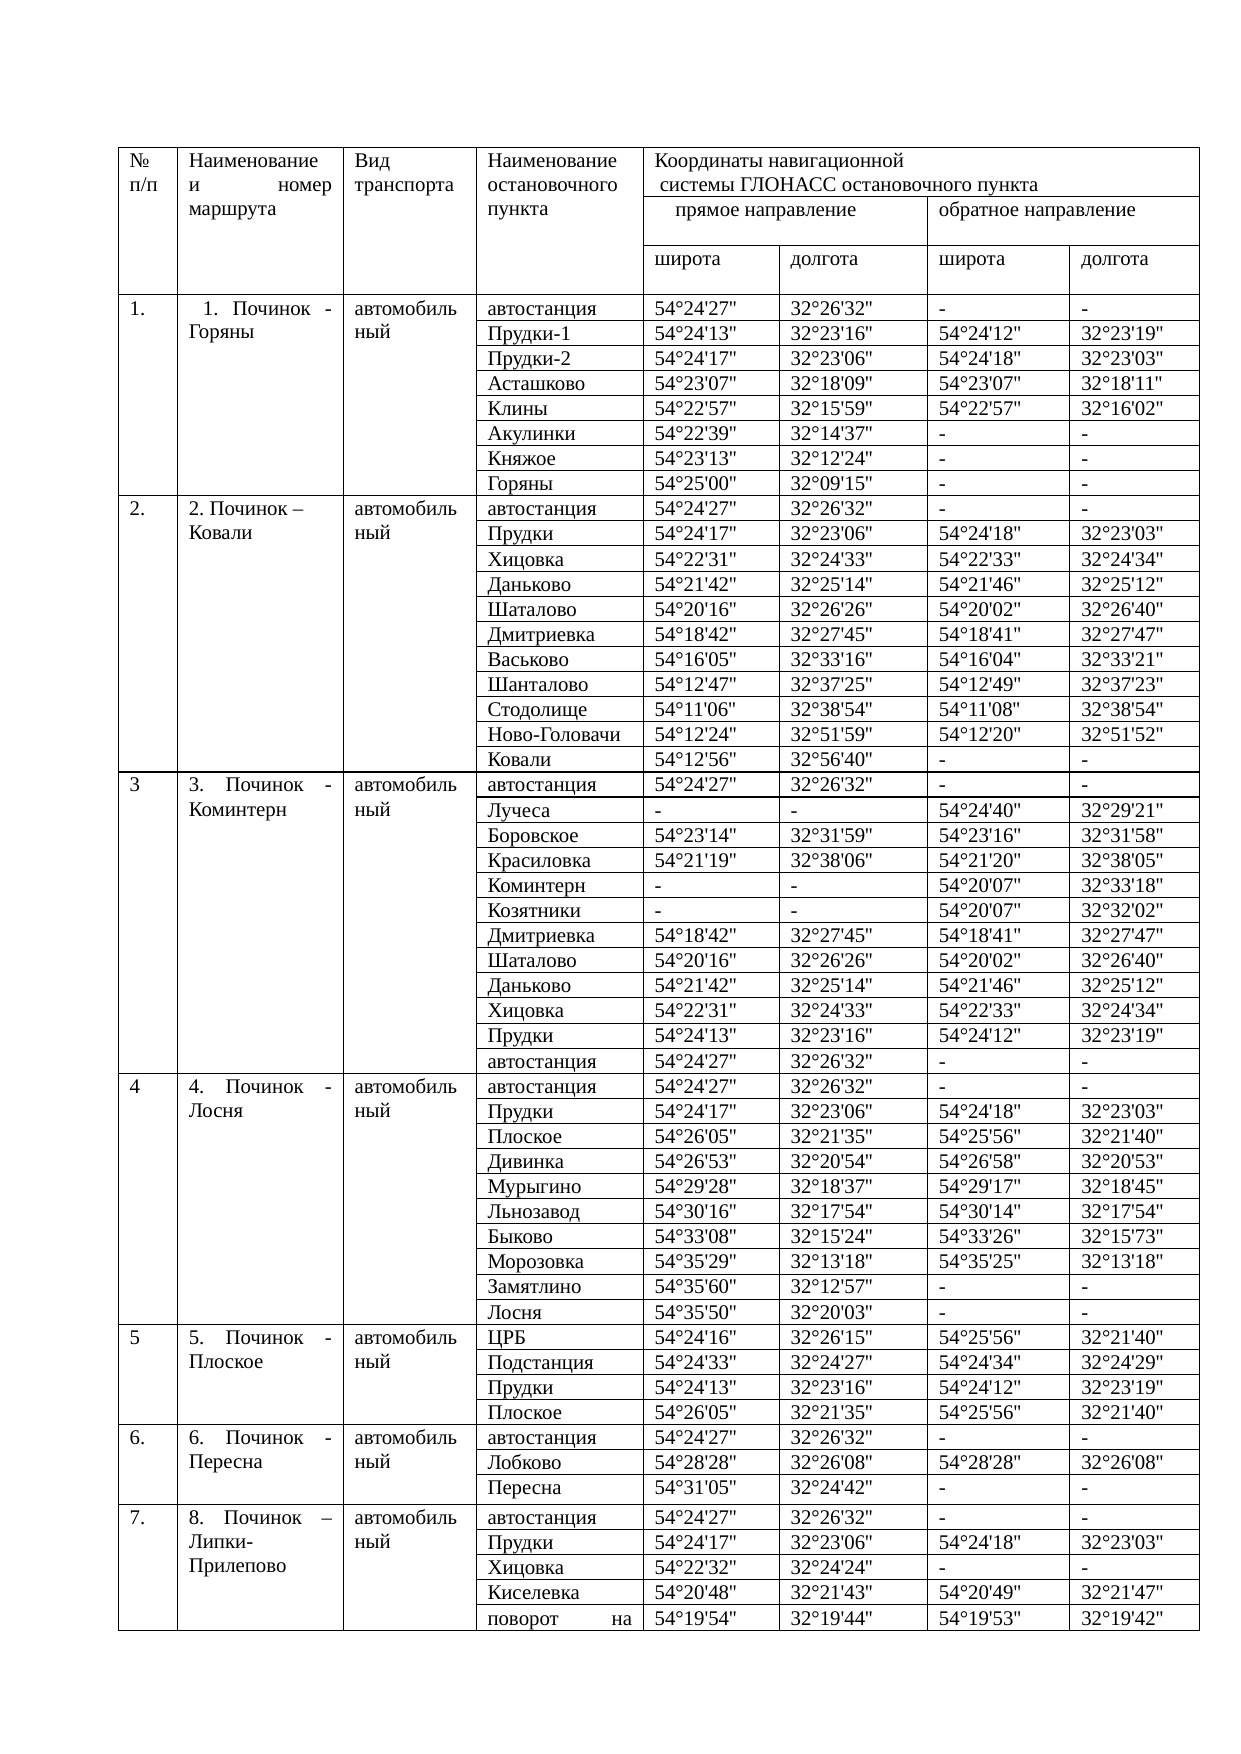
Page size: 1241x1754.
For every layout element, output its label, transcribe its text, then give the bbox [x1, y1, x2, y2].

table_cell 54°12'49'' [928, 672, 1069, 696]
table_cell 54°24'27'' [644, 1074, 779, 1098]
table_cell - [1070, 1425, 1199, 1449]
table_cell 54°22'57'' [644, 396, 779, 420]
table_cell 54°29'17'' [928, 1174, 1069, 1198]
table_cell 32°19'44'' [780, 1605, 927, 1629]
table_cell 54°20'49'' [928, 1580, 1069, 1604]
table_cell автостанция [477, 1425, 643, 1449]
table_cell 54°24'13'' [644, 1375, 779, 1399]
table_cell - [1070, 421, 1199, 445]
table_cell автостанция [477, 1049, 643, 1073]
table_cell - [928, 1074, 1069, 1098]
table_cell Льнозавод [477, 1199, 643, 1223]
table_cell - [1070, 1475, 1199, 1504]
table_cell - [928, 1425, 1069, 1449]
table_cell 54°16'04'' [928, 647, 1069, 671]
table_cell Шаталово [477, 948, 643, 972]
table_cell 3. Починок - Коминтерн [178, 773, 343, 1073]
table_cell 32°16'02'' [1070, 396, 1199, 420]
table_cell 32°23'03'' [1070, 1530, 1199, 1554]
table_cell 54°29'28'' [644, 1174, 779, 1198]
table_cell Быково [477, 1224, 643, 1248]
table_cell Боровское [477, 823, 643, 847]
table_cell 4 [119, 1074, 177, 1324]
table_cell 54°20'48'' [644, 1580, 779, 1604]
table_cell 32°21'35'' [780, 1400, 927, 1424]
table_cell 32°18'11'' [1070, 371, 1199, 395]
table_cell 54°24'27'' [644, 1425, 779, 1449]
table_cell Лосня [477, 1300, 643, 1324]
table_cell - [1070, 1074, 1199, 1098]
table_header Наименование остановочного пункта [477, 148, 643, 294]
table_cell 32°51'59'' [780, 722, 927, 746]
table_cell автомобильный [344, 1074, 476, 1324]
table_cell автостанция [477, 773, 643, 796]
table_cell 32°31'58'' [1070, 823, 1199, 847]
table_cell 54°24'16'' [644, 1325, 779, 1349]
table_cell Горяны [477, 471, 643, 495]
table_cell 54°21'19'' [644, 848, 779, 872]
table_cell 32°31'59'' [780, 823, 927, 847]
table_cell 32°21'35'' [780, 1124, 927, 1148]
table_cell 32°38'54'' [780, 697, 927, 721]
table_cell 32°51'52'' [1070, 722, 1199, 746]
table_header Вид транспорта [344, 148, 476, 294]
table_cell 54°22'57'' [928, 396, 1069, 420]
table_cell Подстанция [477, 1350, 643, 1374]
table_cell автомобильный [344, 1425, 476, 1504]
table_cell Прудки [477, 521, 643, 545]
table_cell - [928, 1300, 1069, 1324]
table_cell Асташково [477, 371, 643, 395]
table_cell 32°18'09'' [780, 371, 927, 395]
table_cell 32°38'05'' [1070, 848, 1199, 872]
table_cell 32°21'40'' [1070, 1325, 1199, 1349]
table_cell 32°27'47'' [1070, 923, 1199, 947]
table_cell 32°37'25'' [780, 672, 927, 696]
table_cell 32°12'57'' [780, 1275, 927, 1298]
table_cell - [1070, 1049, 1199, 1073]
table_cell - [1070, 773, 1199, 796]
table_cell Акулинки [477, 421, 643, 445]
table_cell 32°33'21'' [1070, 647, 1199, 671]
table_cell 54°23'07'' [928, 371, 1069, 395]
table_cell 32°24'34'' [1070, 998, 1199, 1022]
table_cell - [928, 747, 1069, 771]
table_cell 32°26'32'' [780, 773, 927, 796]
table_cell 54°26'58'' [928, 1149, 1069, 1173]
table_cell 32°23'03'' [1070, 521, 1199, 545]
table_cell 32°26'15'' [780, 1325, 927, 1349]
table_cell Хицовка [477, 998, 643, 1022]
table_cell 54°20'02'' [928, 597, 1069, 621]
table_cell 54°24'33'' [644, 1350, 779, 1374]
table_cell - [644, 873, 779, 897]
table_cell автомобильный [344, 773, 476, 1073]
table_cell 32°13'18'' [780, 1249, 927, 1273]
table_cell Замятлино [477, 1275, 643, 1298]
table_cell 54°19'53'' [928, 1605, 1069, 1629]
table_cell - [928, 471, 1069, 495]
table_cell - [928, 421, 1069, 445]
table_cell 4. Починок - Лосня [178, 1074, 343, 1324]
table_cell 54°30'16'' [644, 1199, 779, 1223]
table_cell 32°26'26'' [780, 948, 927, 972]
table_cell 54°35'29'' [644, 1249, 779, 1273]
table_cell 32°17'54'' [1070, 1199, 1199, 1223]
table_cell 32°26'32'' [780, 1049, 927, 1073]
table_cell 32°25'14'' [780, 973, 927, 997]
table_cell - [780, 873, 927, 897]
table_cell поворот на [477, 1605, 643, 1629]
table_cell 54°35'60'' [644, 1275, 779, 1298]
table_cell 54°20'16'' [644, 948, 779, 972]
table_cell 54°31'05'' [644, 1475, 779, 1504]
table_cell 54°21'42'' [644, 973, 779, 997]
table_cell 32°21'47'' [1070, 1580, 1199, 1604]
table_cell Прудки [477, 1375, 643, 1399]
table_cell 54°18'42'' [644, 622, 779, 646]
table_cell Даньково [477, 572, 643, 596]
table_cell 32°15'73'' [1070, 1224, 1199, 1248]
table_cell 32°23'16'' [780, 321, 927, 344]
table_cell 54°28'28'' [644, 1450, 779, 1474]
table_cell 32°25'14'' [780, 572, 927, 596]
table_cell 54°23'07'' [644, 371, 779, 395]
table_cell 54°24'17'' [644, 1530, 779, 1554]
table_header № п/п [119, 148, 177, 294]
table_cell 32°20'53'' [1070, 1149, 1199, 1173]
table_cell 32°20'03'' [780, 1300, 927, 1324]
table_cell долгота [780, 246, 927, 294]
table_cell 32°12'24'' [780, 446, 927, 470]
table_cell 32°23'06'' [780, 521, 927, 545]
table_cell Ковали [477, 747, 643, 771]
table_cell Стодолище [477, 697, 643, 721]
table_cell 54°12'20'' [928, 722, 1069, 746]
table_cell 54°24'12'' [928, 321, 1069, 344]
table_cell 54°21'42'' [644, 572, 779, 596]
table_cell 32°38'54'' [1070, 697, 1199, 721]
table_cell 2. Починок – Ковали [178, 496, 343, 771]
table_cell 54°20'07'' [928, 898, 1069, 922]
table_cell 54°12'56'' [644, 747, 779, 771]
table_cell 32°56'40'' [780, 747, 927, 771]
table_cell 54°24'18'' [928, 1530, 1069, 1554]
table_cell 54°21'46'' [928, 572, 1069, 596]
table_cell 32°13'18'' [1070, 1249, 1199, 1273]
table_cell 32°26'26'' [780, 597, 927, 621]
table_cell Лучеса [477, 798, 643, 822]
table_cell 32°24'34'' [1070, 546, 1199, 571]
table_cell Козятники [477, 898, 643, 922]
table_cell Морозовка [477, 1249, 643, 1273]
table_cell 7. [119, 1505, 177, 1629]
table_cell Шанталово [477, 672, 643, 696]
table_cell 32°26'32'' [780, 496, 927, 520]
table_cell ЦРБ [477, 1325, 643, 1349]
table_cell 32°23'19'' [1070, 1375, 1199, 1399]
table_cell 54°21'20'' [928, 848, 1069, 872]
table_cell 54°24'17'' [644, 1099, 779, 1123]
table_cell 54°20'07'' [928, 873, 1069, 897]
table_cell Плоское [477, 1400, 643, 1424]
table_cell 32°19'42'' [1070, 1605, 1199, 1629]
table_cell 54°23'14'' [644, 823, 779, 847]
table_cell - [1070, 1505, 1199, 1529]
table_cell 32°26'32'' [780, 1074, 927, 1098]
table_cell 54°24'40'' [928, 798, 1069, 822]
table_cell Лобково [477, 1450, 643, 1474]
table_cell 32°27'45'' [780, 923, 927, 947]
table_cell 54°22'39'' [644, 421, 779, 445]
table_cell автомобильный [344, 295, 476, 495]
table_cell Хицовка [477, 546, 643, 571]
table_cell 54°18'41'' [928, 923, 1069, 947]
table_cell 54°20'16'' [644, 597, 779, 621]
table_cell 32°37'23'' [1070, 672, 1199, 696]
table_cell 54°30'14'' [928, 1199, 1069, 1223]
table_cell Даньково [477, 973, 643, 997]
table_cell 6. [119, 1425, 177, 1504]
table_cell 32°21'40'' [1070, 1400, 1199, 1424]
table_cell 54°33'08'' [644, 1224, 779, 1248]
table_cell 32°24'24'' [780, 1555, 927, 1579]
table_cell Шаталово [477, 597, 643, 621]
table_cell 32°24'33'' [780, 998, 927, 1022]
table_cell - [1070, 446, 1199, 470]
table_cell 54°24'18'' [928, 346, 1069, 370]
table_cell 54°24'13'' [644, 321, 779, 344]
table_cell широта [928, 246, 1069, 294]
table_cell 54°25'56'' [928, 1325, 1069, 1349]
table_cell 1. Починок - Горяны [178, 295, 343, 495]
table_cell 54°22'31'' [644, 998, 779, 1022]
table_cell 32°23'19'' [1070, 321, 1199, 344]
table_cell 32°23'19'' [1070, 1024, 1199, 1047]
table_cell 54°26'05'' [644, 1400, 779, 1424]
table_cell 32°33'16'' [780, 647, 927, 671]
table_cell - [1070, 1300, 1199, 1324]
table_cell Княжое [477, 446, 643, 470]
table_cell 54°20'02'' [928, 948, 1069, 972]
table_cell 54°24'18'' [928, 521, 1069, 545]
table_cell - [928, 1475, 1069, 1504]
table_cell 54°24'27'' [644, 295, 779, 319]
table_cell 54°16'05'' [644, 647, 779, 671]
table_cell Прудки-1 [477, 321, 643, 344]
table_cell 54°35'50'' [644, 1300, 779, 1324]
table_cell 32°15'59'' [780, 396, 927, 420]
table_cell - [780, 798, 927, 822]
table_cell 32°26'32'' [780, 295, 927, 319]
table_cell 54°24'18'' [928, 1099, 1069, 1123]
table_cell 32°09'15'' [780, 471, 927, 495]
table_cell 32°17'54'' [780, 1199, 927, 1223]
table_cell 32°23'03'' [1070, 1099, 1199, 1123]
table_cell - [1070, 1555, 1199, 1579]
table_cell Клины [477, 396, 643, 420]
table_cell 54°23'13'' [644, 446, 779, 470]
table_cell автомобильный [344, 1505, 476, 1629]
table_cell 54°22'33'' [928, 998, 1069, 1022]
table_cell 54°35'25'' [928, 1249, 1069, 1273]
table_cell Прудки [477, 1024, 643, 1047]
table_cell 32°23'06'' [780, 1099, 927, 1123]
table_cell 32°32'02'' [1070, 898, 1199, 922]
table_cell - [1070, 471, 1199, 495]
table_cell Киселевка [477, 1580, 643, 1604]
table_cell 32°24'29'' [1070, 1350, 1199, 1374]
table_cell 54°12'47'' [644, 672, 779, 696]
table_cell 54°24'12'' [928, 1024, 1069, 1047]
table_cell 54°26'05'' [644, 1124, 779, 1148]
table_cell 54°24'34'' [928, 1350, 1069, 1374]
table_cell 32°14'37'' [780, 421, 927, 445]
table_cell 2. [119, 496, 177, 771]
table_cell 54°24'27'' [644, 773, 779, 796]
table_cell 54°24'13'' [644, 1024, 779, 1047]
table_cell 32°24'27'' [780, 1350, 927, 1374]
table_cell 54°25'56'' [928, 1124, 1069, 1148]
table_cell Прудки [477, 1099, 643, 1123]
table_cell 54°33'26'' [928, 1224, 1069, 1248]
table_cell 54°12'24'' [644, 722, 779, 746]
table_cell 32°23'16'' [780, 1375, 927, 1399]
table_cell Дивинка [477, 1149, 643, 1173]
table_cell 6. Починок - Пересна [178, 1425, 343, 1504]
table_cell 32°25'12'' [1070, 973, 1199, 997]
table_cell 32°15'24'' [780, 1224, 927, 1248]
table_cell 54°24'12'' [928, 1375, 1069, 1399]
table_cell 32°38'06'' [780, 848, 927, 872]
table_cell 54°22'31'' [644, 546, 779, 571]
table_cell Дмитриевка [477, 923, 643, 947]
table_cell - [928, 773, 1069, 796]
table_cell 32°23'03'' [1070, 346, 1199, 370]
table_cell 32°18'45'' [1070, 1174, 1199, 1198]
table_cell 8. Починок – Липки-Прилепово [178, 1505, 343, 1629]
table_cell прямое направление [644, 197, 927, 245]
table_cell 54°18'41'' [928, 622, 1069, 646]
table_cell Мурыгино [477, 1174, 643, 1198]
table_cell 32°26'40'' [1070, 948, 1199, 972]
table_cell 54°24'17'' [644, 346, 779, 370]
table_cell 32°23'16'' [780, 1024, 927, 1047]
table_cell - [644, 898, 779, 922]
table_cell 32°26'08'' [780, 1450, 927, 1474]
table_cell 54°24'27'' [644, 1049, 779, 1073]
table_cell Прудки [477, 1530, 643, 1554]
table_cell 32°23'06'' [780, 346, 927, 370]
table_cell 54°11'06'' [644, 697, 779, 721]
table_cell - [1070, 1275, 1199, 1298]
table_cell 54°24'27'' [644, 1505, 779, 1529]
table_cell - [1070, 496, 1199, 520]
table_cell 54°28'28'' [928, 1450, 1069, 1474]
table_cell - [1070, 295, 1199, 319]
table_cell широта [644, 246, 779, 294]
table_cell 54°22'32'' [644, 1555, 779, 1579]
table_cell 1. [119, 295, 177, 495]
table_cell 54°11'08'' [928, 697, 1069, 721]
table_cell - [780, 898, 927, 922]
table_cell 54°25'00'' [644, 471, 779, 495]
table_header Наименование и номер маршрута [178, 148, 343, 294]
table_cell 32°27'47'' [1070, 622, 1199, 646]
table_cell - [928, 1275, 1069, 1298]
table_cell 32°25'12'' [1070, 572, 1199, 596]
table_cell 54°18'42'' [644, 923, 779, 947]
table_cell 32°27'45'' [780, 622, 927, 646]
table_cell - [1070, 747, 1199, 771]
table_cell 32°21'40'' [1070, 1124, 1199, 1148]
table_cell автостанция [477, 295, 643, 319]
table_cell 32°18'37'' [780, 1174, 927, 1198]
table_cell 32°20'54'' [780, 1149, 927, 1173]
table_cell 54°21'46'' [928, 973, 1069, 997]
table_cell 32°26'32'' [780, 1505, 927, 1529]
table_cell Прудки-2 [477, 346, 643, 370]
table_cell 54°24'17'' [644, 521, 779, 545]
table_cell 32°29'21'' [1070, 798, 1199, 822]
table_cell 32°33'18'' [1070, 873, 1199, 897]
table_cell 54°19'54'' [644, 1605, 779, 1629]
table_cell 54°24'27'' [644, 496, 779, 520]
table_cell Васьково [477, 647, 643, 671]
table_cell 32°26'40'' [1070, 597, 1199, 621]
table_cell Коминтерн [477, 873, 643, 897]
table_header Координаты навигационной системы ГЛОНАСС остановочного пункта [644, 148, 1199, 196]
table_cell - [928, 295, 1069, 319]
table_cell 32°26'32'' [780, 1425, 927, 1449]
table_cell 32°21'43'' [780, 1580, 927, 1604]
table_cell Плоское [477, 1124, 643, 1148]
table_cell 32°26'08'' [1070, 1450, 1199, 1474]
table_cell автомобильный [344, 496, 476, 771]
table_cell - [928, 1505, 1069, 1529]
table_cell обратное направление [928, 197, 1199, 245]
table_cell Дмитриевка [477, 622, 643, 646]
table_cell Хицовка [477, 1555, 643, 1579]
table_cell - [644, 798, 779, 822]
table_cell Пересна [477, 1475, 643, 1504]
table_cell 3 [119, 773, 177, 1073]
table_cell 32°24'33'' [780, 546, 927, 571]
table_cell 32°24'42'' [780, 1475, 927, 1504]
table_cell 54°22'33'' [928, 546, 1069, 571]
table_cell 54°23'16'' [928, 823, 1069, 847]
table_cell Ново-Головачи [477, 722, 643, 746]
table_cell - [928, 1555, 1069, 1579]
table_cell 54°25'56'' [928, 1400, 1069, 1424]
table_cell 5. Починок - Плоское [178, 1325, 343, 1424]
table_cell - [928, 446, 1069, 470]
table_cell автостанция [477, 496, 643, 520]
table_cell - [928, 496, 1069, 520]
table_cell 5 [119, 1325, 177, 1424]
table_cell долгота [1070, 246, 1199, 294]
table_cell - [928, 1049, 1069, 1073]
table_cell 32°23'06'' [780, 1530, 927, 1554]
table_cell автостанция [477, 1074, 643, 1098]
table_cell 54°26'53'' [644, 1149, 779, 1173]
table_cell Красиловка [477, 848, 643, 872]
table_cell автостанция [477, 1505, 643, 1529]
table_cell автомобильный [344, 1325, 476, 1424]
